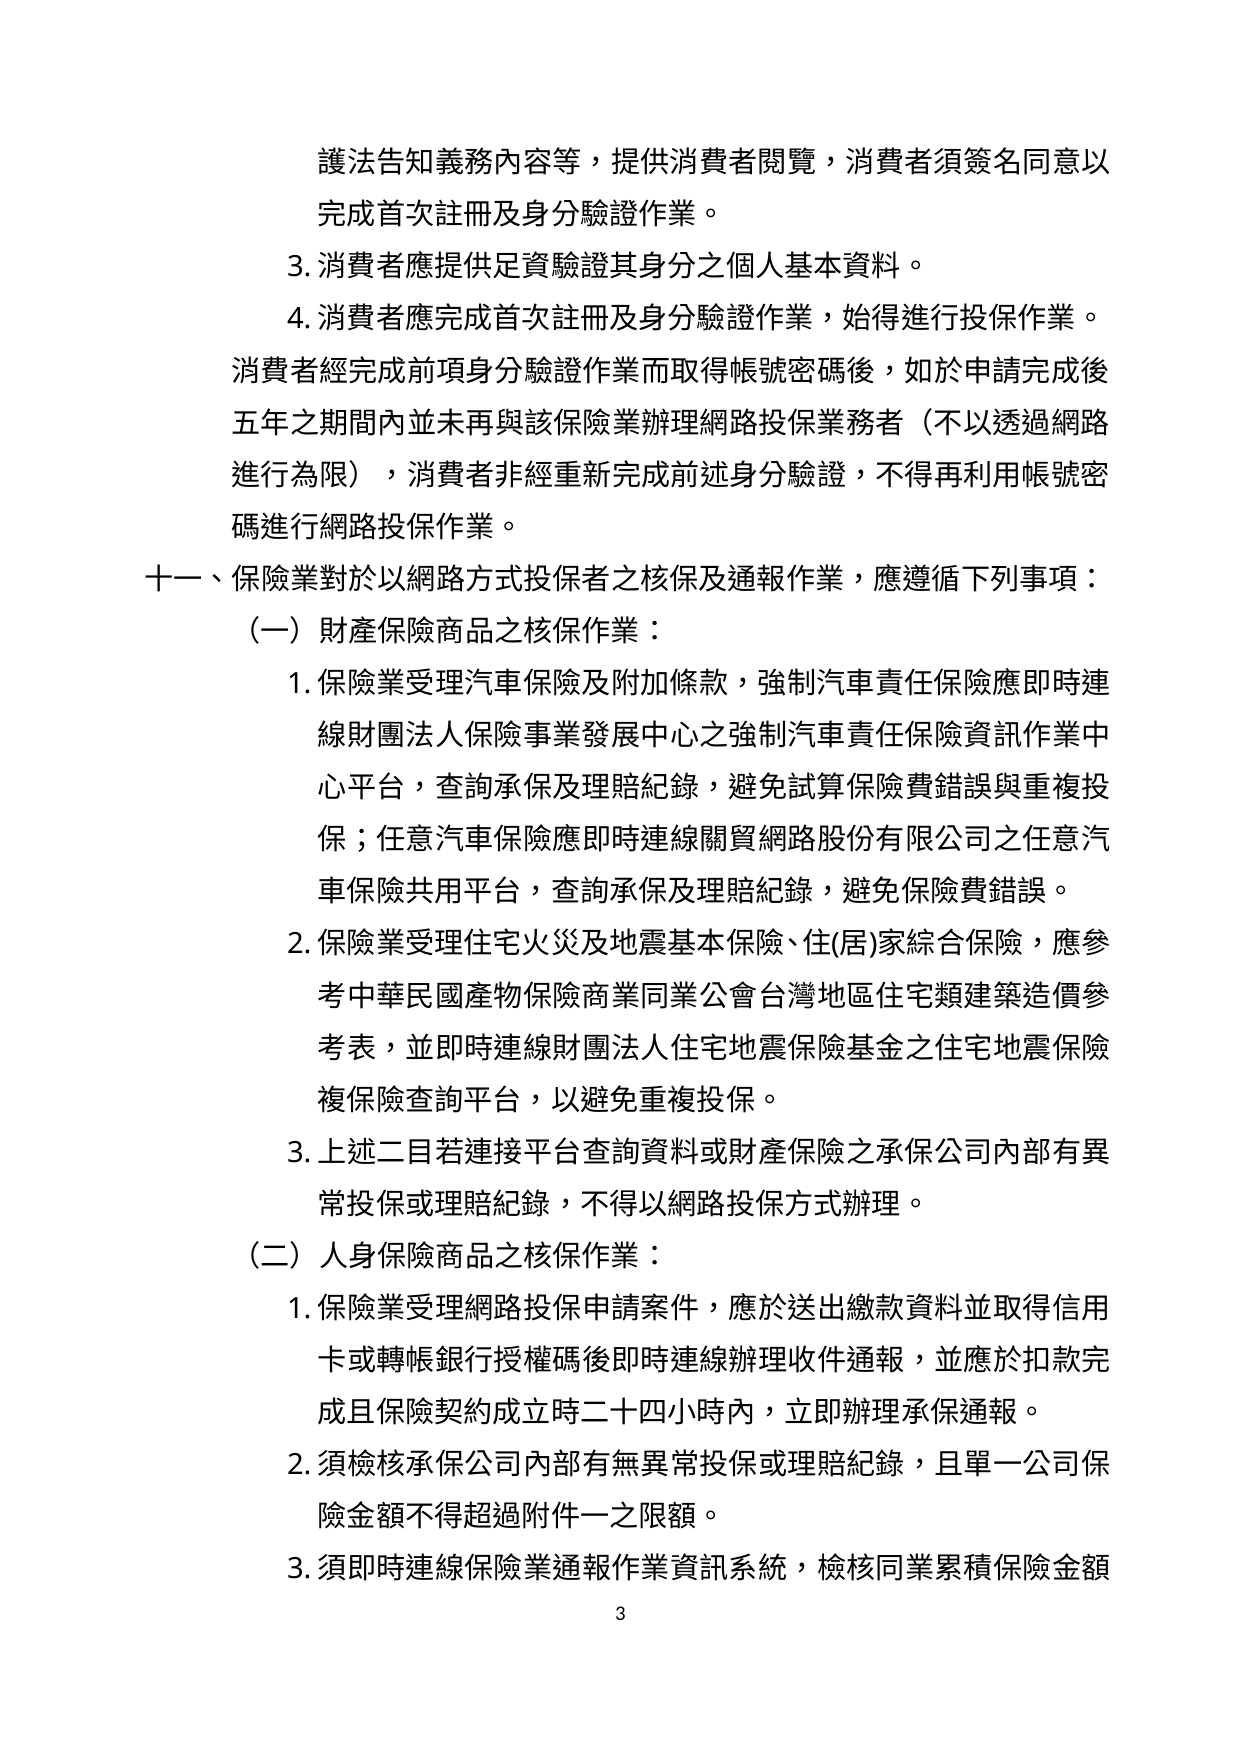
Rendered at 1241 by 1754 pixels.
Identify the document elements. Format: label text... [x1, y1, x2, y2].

table_cell 護法告知義務內容等，提供消費者閱覽，消費者須簽名同意以完成首次註冊及身分驗證作業。 3. 消費者應提供足資驗證其身分之個人基本資料。 4. 消費者應完成首次註冊及身分驗證作業，始得進行投保作業。 消費者經完成前項身分驗證作業而取得帳號密碼後，如於申請完成後五年之期間內並未再與該保險業辦理網路投保業務者（不以透過網路進行為限），消費者非經重新完成前述身分驗證，不得再利用帳號密碼進行網路投保作業。 [118, 131, 1122, 548]
table_cell 十一、保險業對於以網路方式投保者之核保及通報作業，應遵循下列事項： （一） 財產保險商品之核保作業： 1. 保險業受理汽車保險及附加條款，強制汽車責任保險應即時連線財團法人保險事業發展中心之強制汽車責任保險資訊作業中心平台，查詢承保及理賠紀錄，避免試算保險費錯誤與重複投保；任意汽車保險應即時連線關貿網路股份有限公司之任意汽車保險共用平台，查詢承保及理賠紀錄，避免保險費錯誤。 2. 保險業受理住宅火災及地震基本保險、住(居)家綜合保險，應參考中華民國產物保險商業同業公會台灣地區住宅類建築造價參考表，並即時連線財團法人住宅地震保險基金之住宅地震保險複保險查詢平台，以避免重複投保。 3. 上述二目若連接平台查詢資料或財產保險之承保公司內部有異常投保或理賠紀錄，不得以網路投保方式辦理。 （二） 人身保險商品之核保作業： 1. 保險業受理網路投保申請案件，應於送出繳款資料並取得信用卡或轉帳銀行授權碼後即時連線辦理收件通報，並應於扣款完成且保險契約成立時二十四小時內，立即辦理承保通報。 2. 須檢核承保公司內部有無異常投保或理賠紀錄，且單一公司保險金額不得超過附件一之限額。 3. 須即時連線保險業通報作業資訊系統，檢核同業累積保險金額 [118, 548, 1122, 1589]
